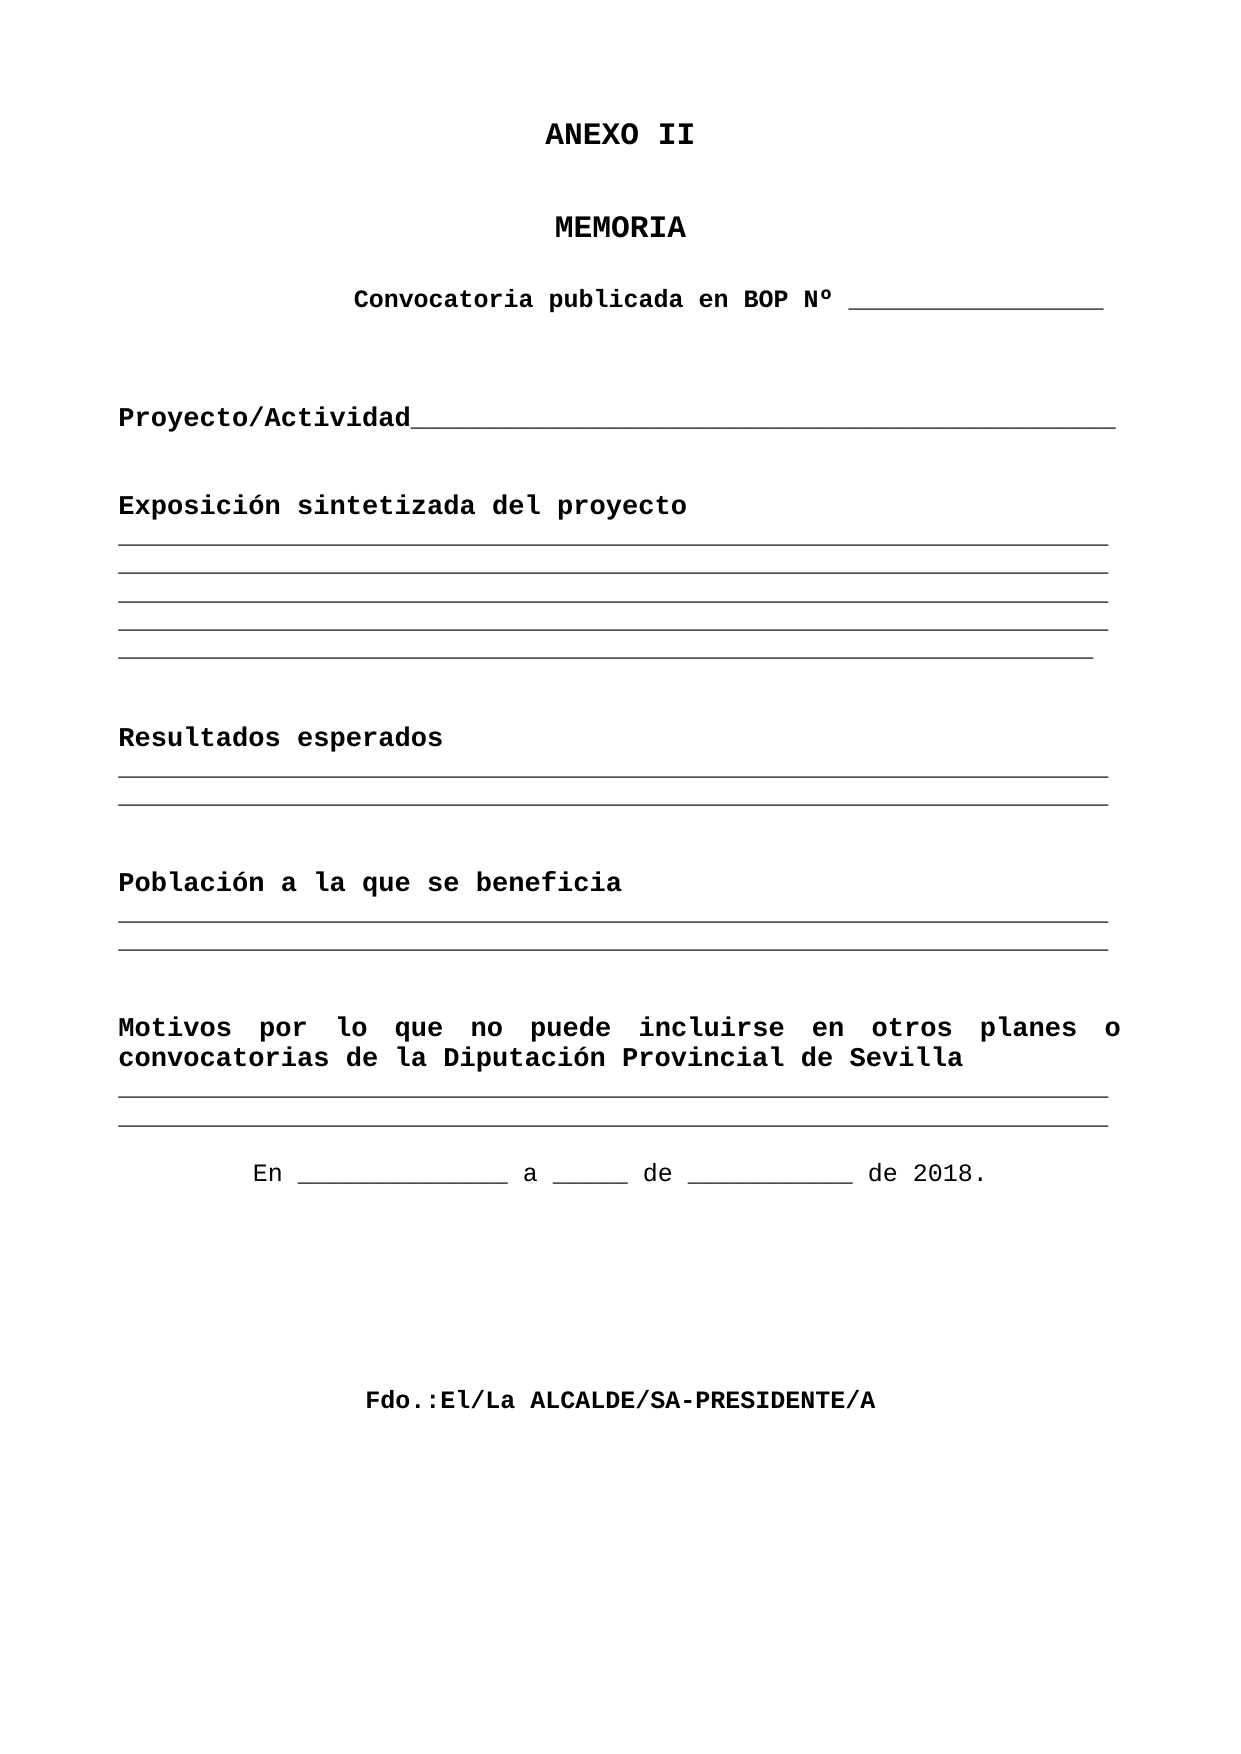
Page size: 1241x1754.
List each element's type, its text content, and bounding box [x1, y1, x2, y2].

text Convocatoria publicada en BOP Nº _________________ [118, 282, 1122, 317]
text MEMORIA [118, 211, 1122, 246]
text Fdo.:El/La ALCALDE/SA-PRESIDENTE/A [118, 1387, 1122, 1416]
text Exposición sintetizada del proyecto [118, 492, 1122, 522]
text ANEXO II [118, 118, 1122, 153]
text ____________________________________________________________________________________________________________________________________ [118, 1075, 1122, 1132]
text _________________________________________________________________________________________________________________________________________________________________________________________________________________________________________________________________________________________________________________________________________ [118, 522, 1122, 664]
text Motivos por lo que no puede incluirse en otros planes o convocatorias de la Diputación Provincial de Sevilla [118, 1013, 1122, 1075]
text Proyecto/Actividad_______________________________________________ [118, 403, 1122, 434]
text ____________________________________________________________________________________________________________________________________ [118, 899, 1122, 956]
text Población a la que se beneficia [118, 868, 1122, 899]
text En ______________ a _____ de ___________ de 2018. [118, 1160, 1122, 1189]
text ____________________________________________________________________________________________________________________________________ [118, 754, 1122, 811]
text Resultados esperados [118, 724, 1122, 754]
